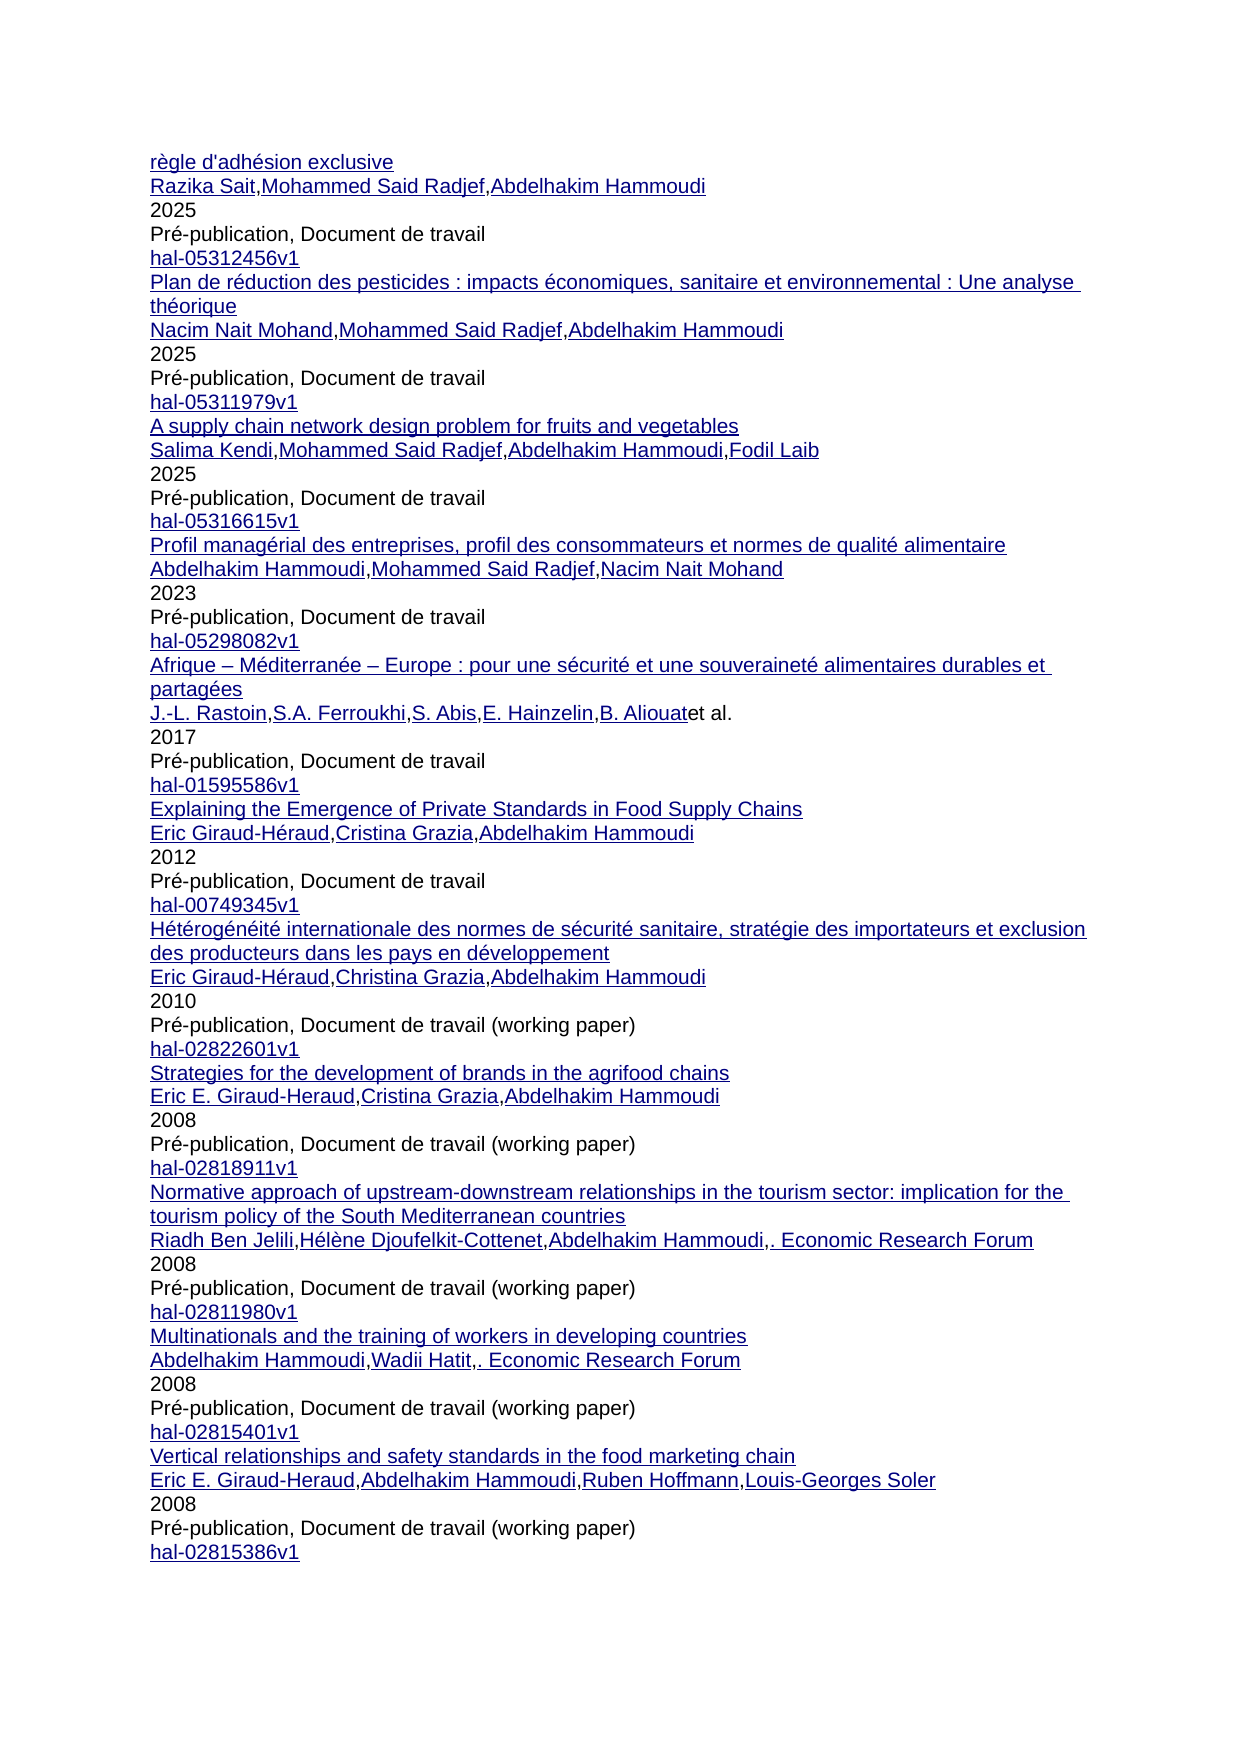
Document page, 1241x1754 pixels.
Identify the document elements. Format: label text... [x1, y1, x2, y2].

table_cell Hétérogénéité internationale des normes de sécurité sanitaire, stratégie des importateurs et exclusion des producteurs dans les pays en développement Eric Giraud-Héraud,Christina Grazia,Abdelhakim Hammoudi 2010 Pré-publication, Document de travail (working paper) hal-02822601v1 [150, 917, 1090, 1060]
table_cell Multinationals and the training of workers in developing countries Abdelhakim Hammoudi,Wadii Hatit,. Economic Research Forum 2008 Pré-publication, Document de travail (working paper) hal-02815401v1 [150, 1324, 1090, 1444]
table_cell Vertical relationships and safety standards in the food marketing chain Eric E. Giraud-Heraud,Abdelhakim Hammoudi,Ruben Hoffmann,Louis-Georges Soler 2008 Pré-publication, Document de travail (working paper) hal-02815386v1 [150, 1444, 1090, 1563]
table_cell Afrique – Méditerranée – Europe : pour une sécurité et une souveraineté alimentaires durables et partagées J.-L. Rastoin,S.A. Ferroukhi,S. Abis,E. Hainzelin,B. Aliouatet al. 2017 Pré-publication, Document de travail hal-01595586v1 [150, 653, 1090, 797]
table_cell La formation des laboratoires communs de recherche asymétriques: règle d'adhésion ouverte versus règle d'adhésion exclusive Razika Sait,Mohammed Said Radjef,Abdelhakim Hammoudi 2025 Pré-publication, Document de travail hal-05312456v1 [150, 150, 1090, 270]
table_cell Profil managérial des entreprises, profil des consommateurs et normes de qualité alimentaire Abdelhakim Hammoudi,Mohammed Said Radjef,Nacim Nait Mohand 2023 Pré-publication, Document de travail hal-05298082v1 [150, 533, 1090, 653]
table_cell Strategies for the development of brands in the agrifood chains Eric E. Giraud-Heraud,Cristina Grazia,Abdelhakim Hammoudi 2008 Pré-publication, Document de travail (working paper) hal-02818911v1 [150, 1060, 1090, 1180]
table_cell Explaining the Emergence of Private Standards in Food Supply Chains Eric Giraud-Héraud,Cristina Grazia,Abdelhakim Hammoudi 2012 Pré-publication, Document de travail hal-00749345v1 [150, 797, 1090, 917]
table_cell Plan de réduction des pesticides : impacts économiques, sanitaire et environnemental : Une analyse théorique Nacim Nait Mohand,Mohammed Said Radjef,Abdelhakim Hammoudi 2025 Pré-publication, Document de travail hal-05311979v1 [150, 270, 1090, 413]
table_cell Normative approach of upstream-downstream relationships in the tourism sector: implication for the tourism policy of the South Mediterranean countries Riadh Ben Jelili,Hélène Djoufelkit-Cottenet,Abdelhakim Hammoudi,. Economic Research Forum 2008 Pré-publication, Document de travail (working paper) hal-02811980v1 [150, 1180, 1090, 1324]
table_cell A supply chain network design problem for fruits and vegetables Salima Kendi,Mohammed Said Radjef,Abdelhakim Hammoudi,Fodil Laib 2025 Pré-publication, Document de travail hal-05316615v1 [150, 414, 1090, 533]
